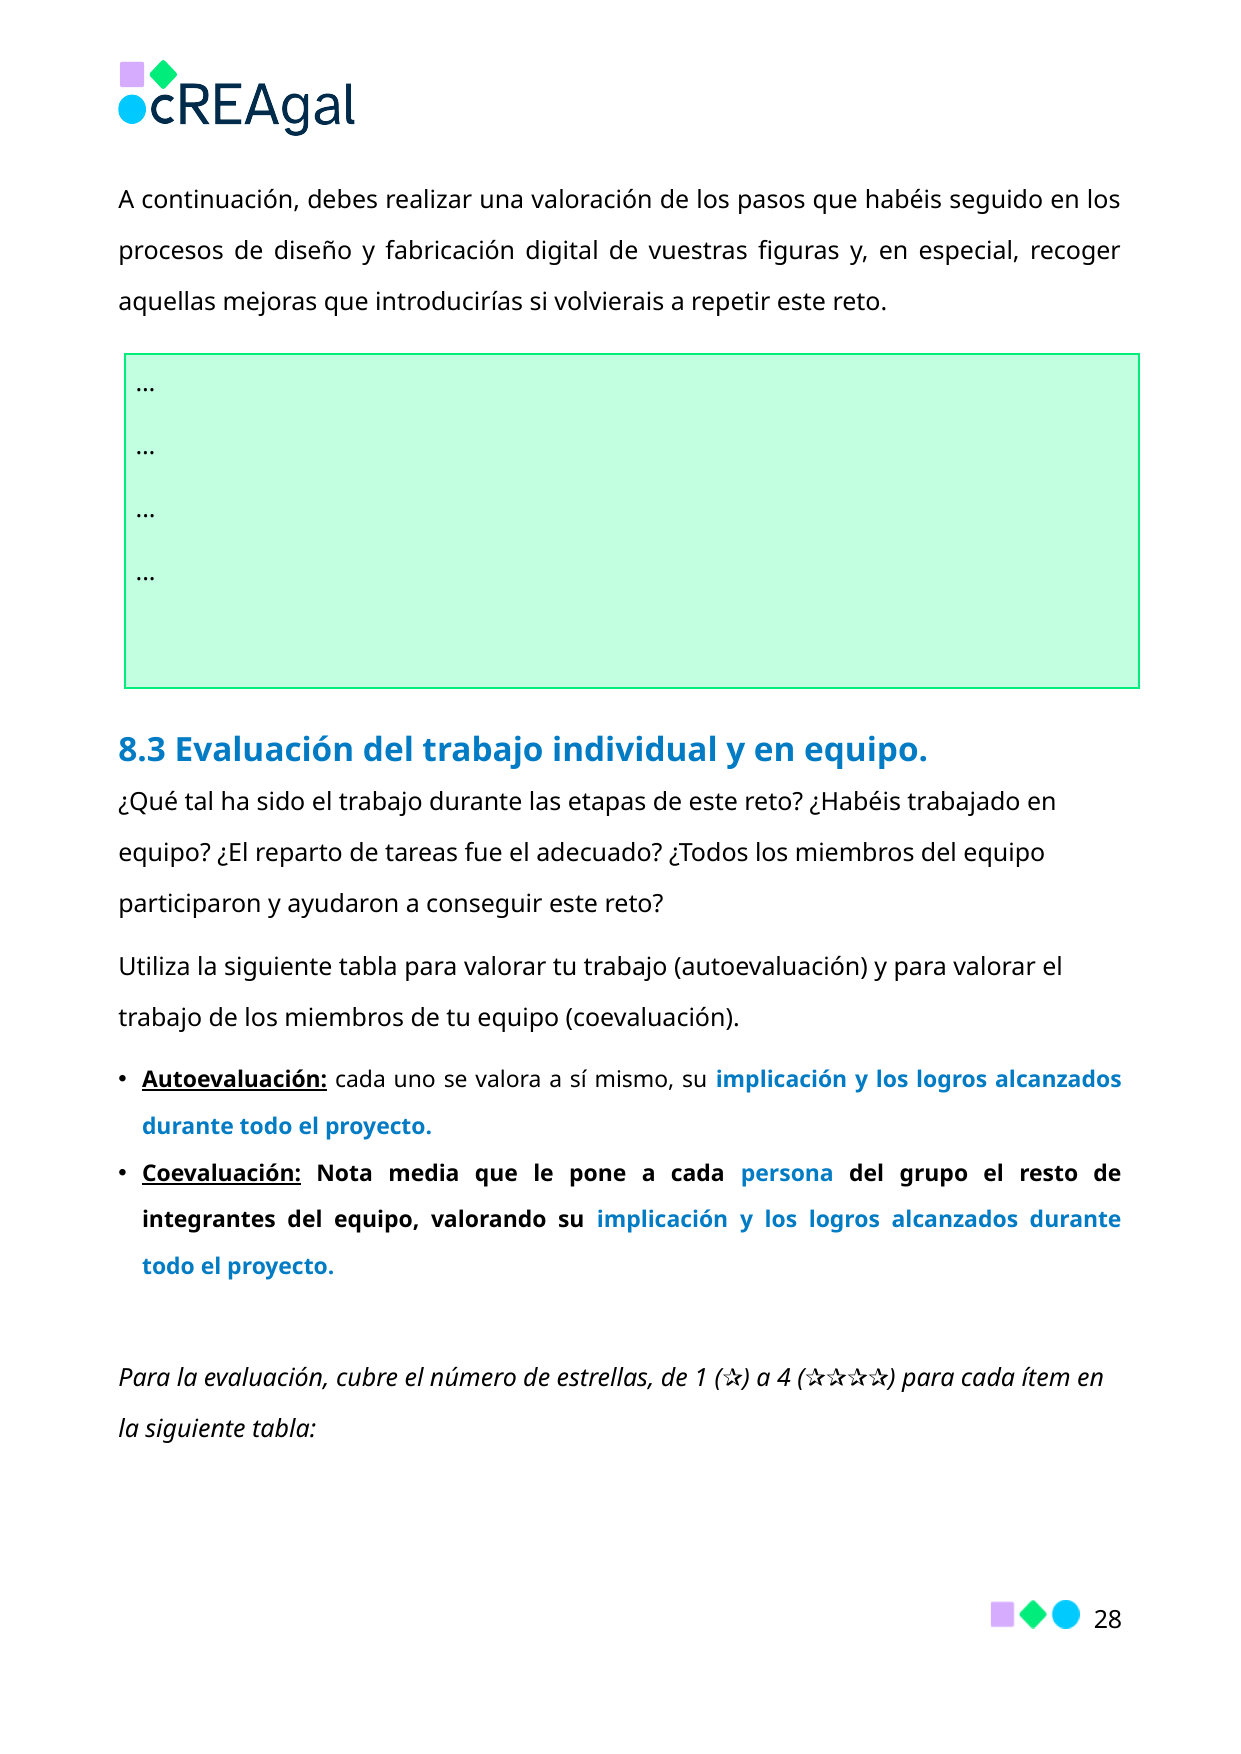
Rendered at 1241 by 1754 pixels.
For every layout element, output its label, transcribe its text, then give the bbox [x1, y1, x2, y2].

text A continuación, debes realizar una valoración de los pasos que habéis seguido en los procesos de diseño y fabricación digital de vuestras figuras y, en especial, recoger aquellas mejoras que introducirías si volvierais a repetir este reto. [118, 182, 1122, 318]
picture [118, 60, 355, 136]
picture [1069, 1617, 1080, 1629]
list Autoevaluación: cada uno se valora a sí mismo, su implicación y los logros alcanzados durante todo el proyecto. [118, 1063, 1122, 1141]
table_header … … ... ... [126, 355, 1138, 687]
picture [1070, 1600, 1080, 1611]
text Para la evaluación, cubre el número de estrellas, de 1 (✰) a 4 (✰✰✰✰) para cada ítem en la siguiente tabla: [118, 1360, 1122, 1445]
subtitle Evaluación del trabajo individual y en equipo. [118, 726, 1122, 771]
text ¿Qué tal ha sido el trabajo durante las etapas de este reto? ¿Habéis trabajado en equipo? ¿El reparto de tareas fue el adecuado? ¿Todos los miembros del equipo participaron y ayudaron a conseguir este reto? [118, 784, 1122, 920]
text Utiliza la siguiente tabla para valorar tu trabajo (autoevaluación) y para valorar el trabajo de los miembros de tu equipo (coevaluación). [118, 949, 1122, 1034]
picture [990, 1600, 1063, 1629]
list Coevaluación: Nota media que le pone a cada persona del grupo el resto de integrantes del equipo, valorando su implicación y los logros alcanzados durante todo el proyecto. [118, 1157, 1122, 1282]
